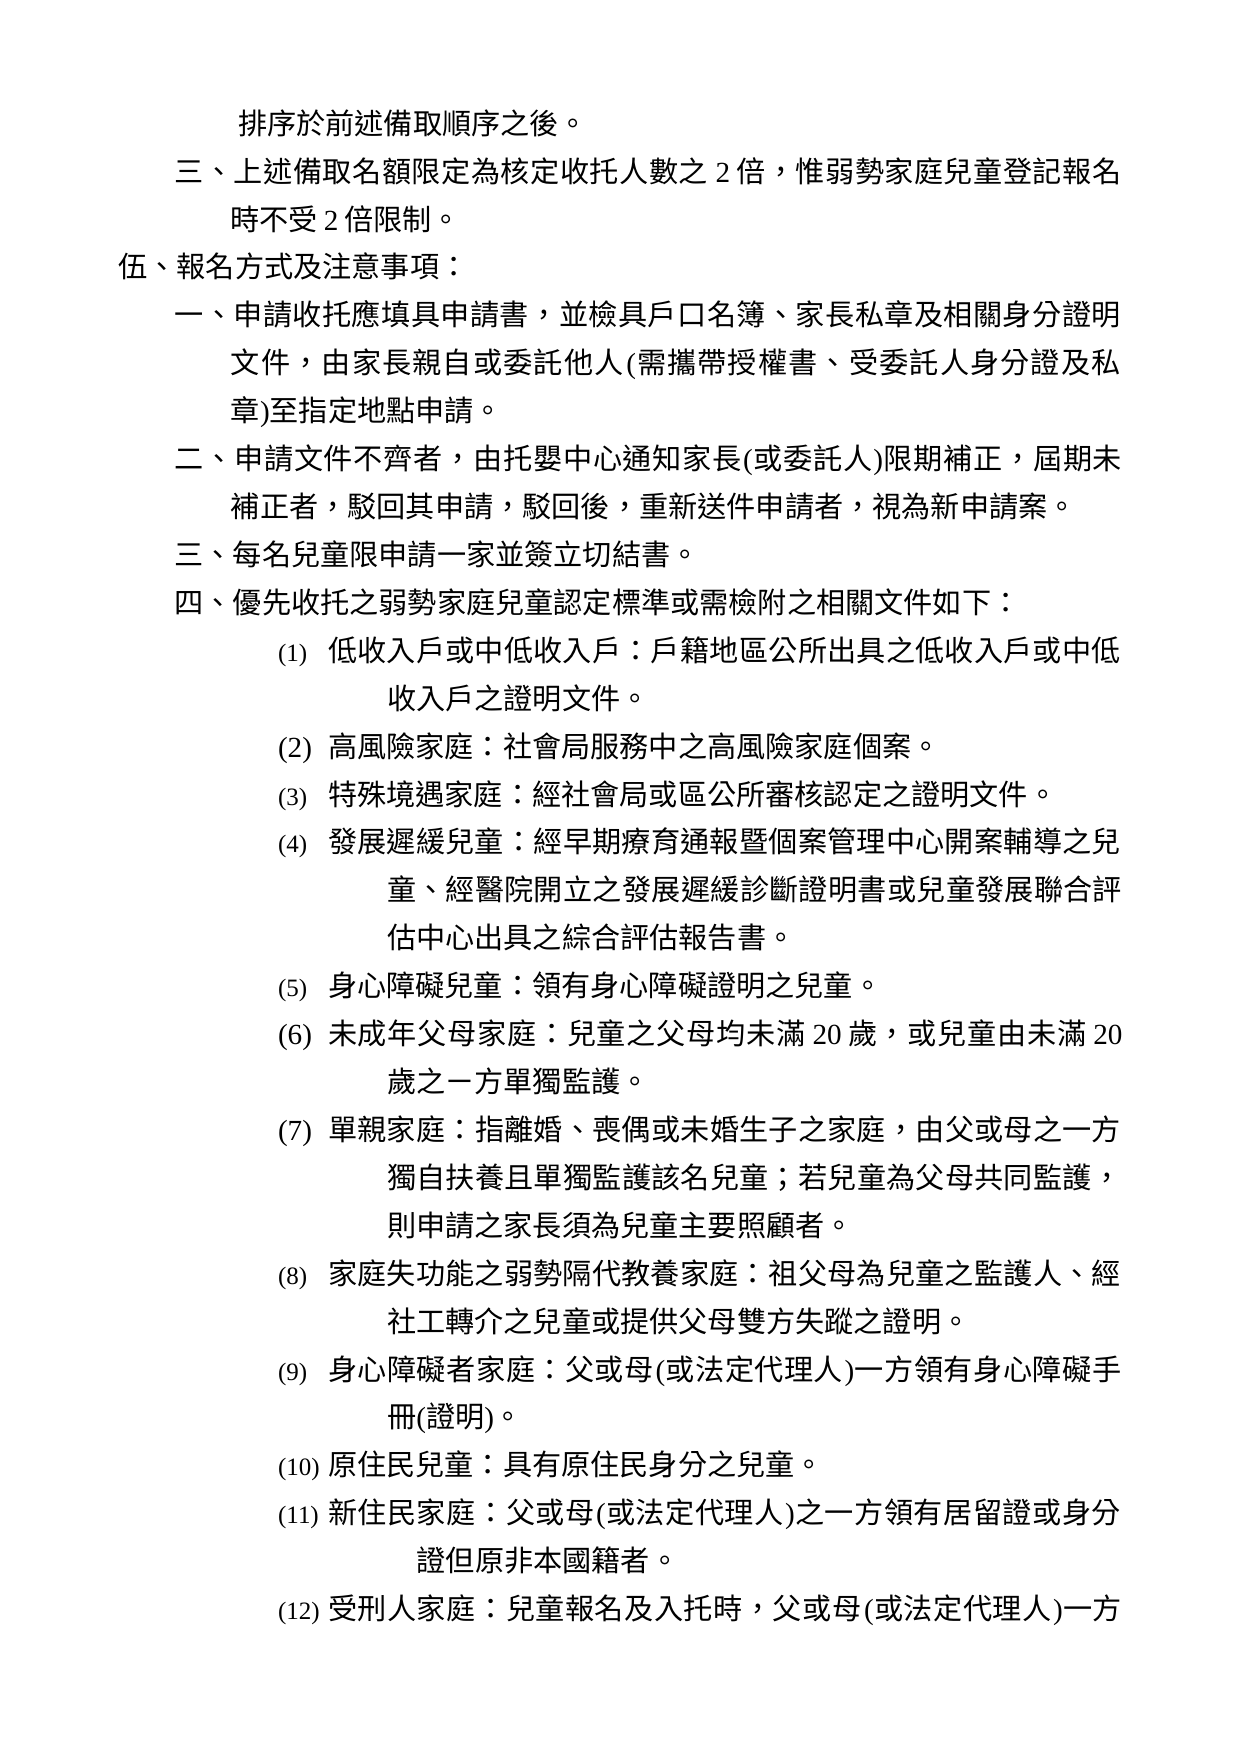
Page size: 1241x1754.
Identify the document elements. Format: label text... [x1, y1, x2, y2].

list 身心障礙兒童：領有身心障礙證明之兒童。 [278, 958, 1122, 1006]
list 單親家庭：指離婚、喪偶或未婚生子之家庭，由父或母之一方獨自扶養且單獨監護該名兒童；若兒童為父母共同監護，則申請之家長須為兒童主要照顧者。 [278, 1102, 1122, 1246]
list 新住民家庭：父或母(或法定代理人)之一方領有居留證或身分證但原非本國籍者。 [278, 1485, 1122, 1581]
text 四、優先收托之弱勢家庭兒童認定標準或需檢附之相關文件如下： [174, 575, 1122, 623]
text 伍、報名方式及注意事項： [118, 239, 1122, 287]
list 家庭失功能之弱勢隔代教養家庭：祖父母為兒童之監護人、經社工轉介之兒童或提供父母雙方失蹤之證明。 [278, 1246, 1122, 1342]
list 受刑人家庭：兒童報名及入托時，父或母(或法定代理人)一方 [278, 1581, 1122, 1629]
list 特殊境遇家庭：經社會局或區公所審核認定之證明文件。 [278, 767, 1122, 814]
list 身心障礙者家庭：父或母(或法定代理人)一方領有身心障礙手冊(證明)。 [278, 1342, 1122, 1437]
text 二、申請文件不齊者，由托嬰中心通知家長(或委託人)限期補正，屆期未補正者，駁回其申請，駁回後，重新送件申請者，視為新申請案。 [174, 431, 1122, 527]
list 未成年父母家庭：兒童之父母均未滿20歲，或兒童由未滿20歲之ㄧ方單獨監護。 [278, 1006, 1122, 1102]
text 三、每名兒童限申請一家並簽立切結書。 [174, 527, 1122, 575]
list 高風險家庭：社會局服務中之高風險家庭個案。 [278, 719, 1122, 767]
list 發展遲緩兒童：經早期療育通報暨個案管理中心開案輔導之兒童、經醫院開立之發展遲緩診斷證明書或兒童發展聯合評估中心出具之綜合評估報告書。 [278, 814, 1122, 958]
text 一、申請收托應填具申請書，並檢具戶口名簿、家長私章及相關身分證明文件，由家長親自或委託他人(需攜帶授權書、受委託人身分證及私章)至指定地點申請。 [174, 287, 1122, 431]
list 低收入戶或中低收入戶：戶籍地區公所出具之低收入戶或中低收入戶之證明文件。 [278, 623, 1122, 719]
list 原住民兒童：具有原住民身分之兒童。 [278, 1437, 1122, 1485]
text 三、上述備取名額限定為核定收托人數之2倍，惟弱勢家庭兒童登記報名時不受2倍限制。 [174, 144, 1122, 239]
text 排序於前述備取順序之後。 [182, 96, 1122, 144]
